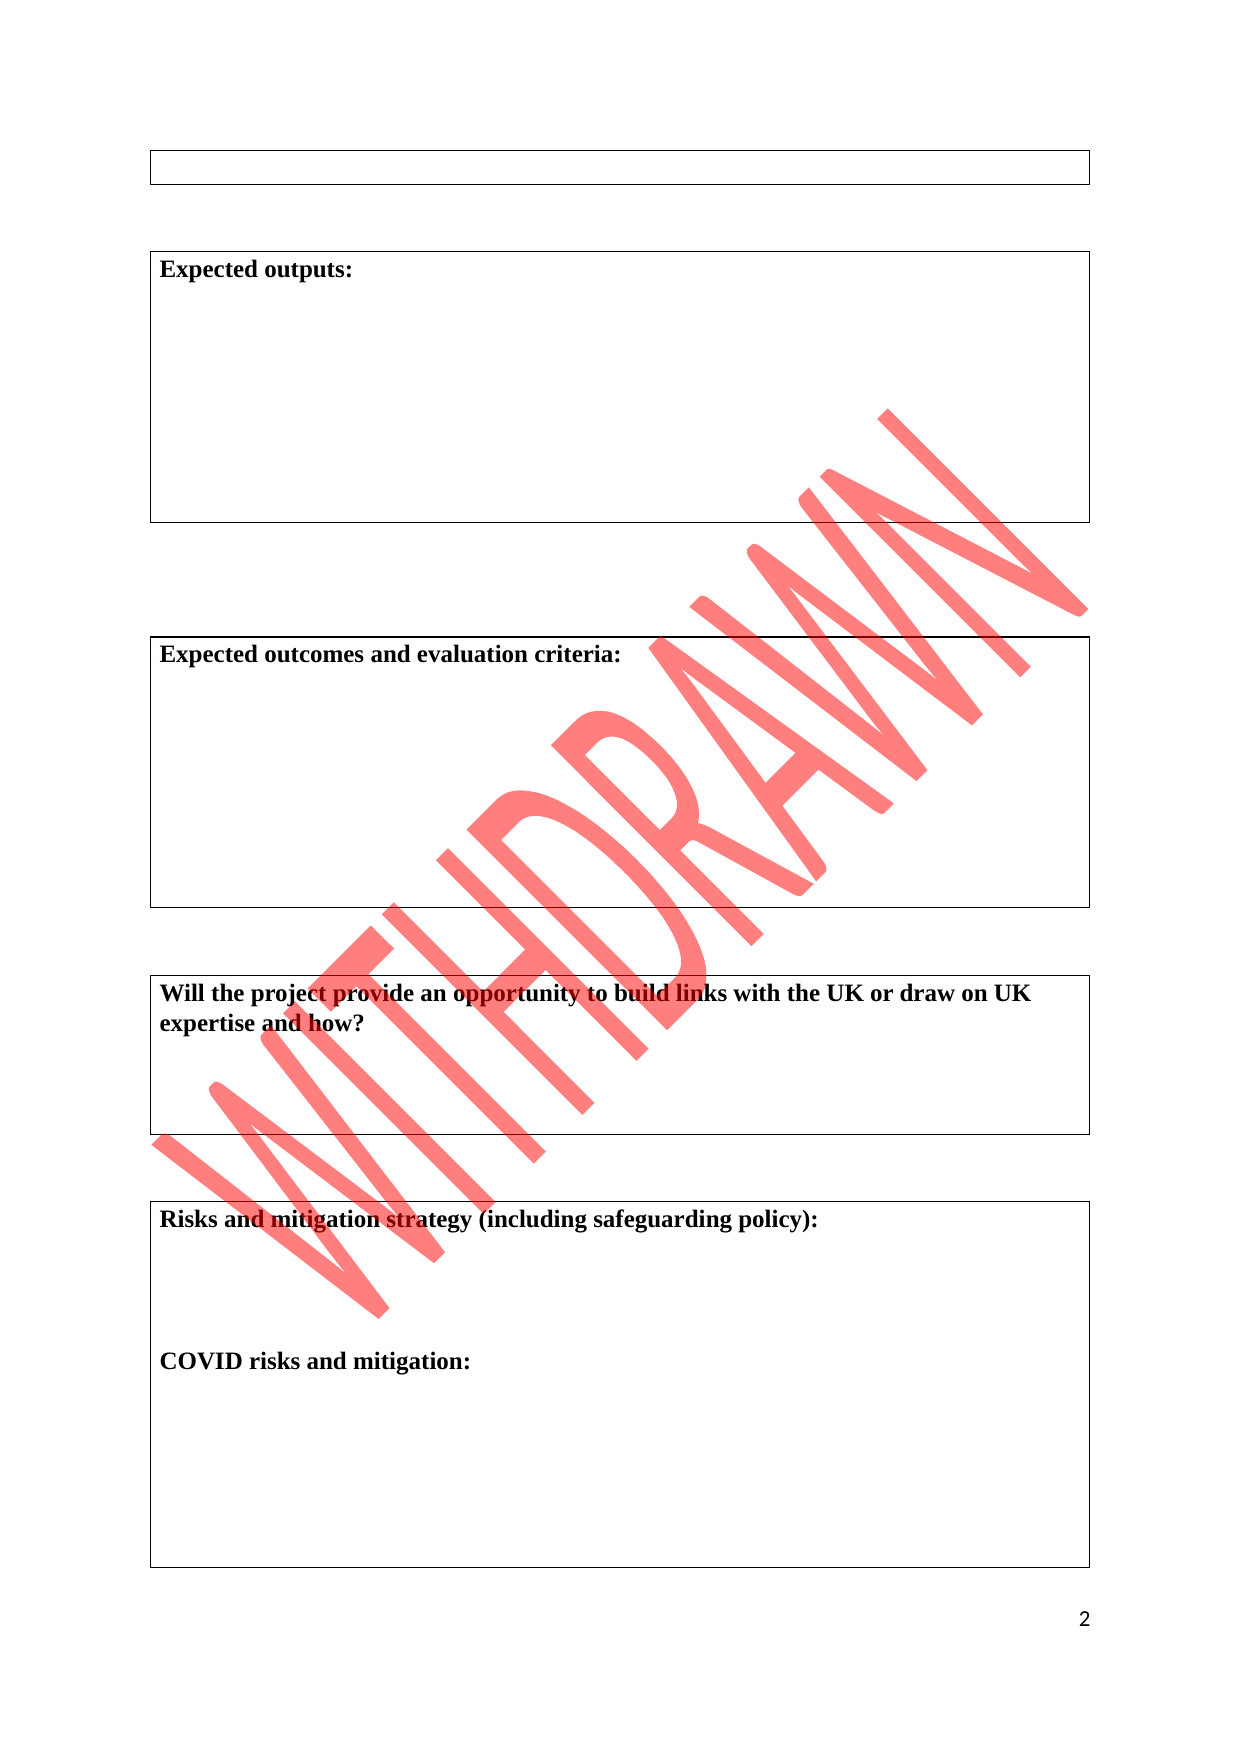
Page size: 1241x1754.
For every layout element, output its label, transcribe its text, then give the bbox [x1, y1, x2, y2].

text COVID risks and mitigation: [151, 1343, 1089, 1375]
text Will the project provide an opportunity to build links with the UK or draw on UK expertise and how? [577, 976, 1089, 1037]
text Will the project provide an opportunity to build links with the UK or draw on UK expertise and how? [505, 976, 611, 1037]
text Will the project provide an opportunity to build links with the UK or draw on UK expertise and how? [151, 976, 406, 1037]
list [1004, 638, 1089, 668]
text Will the project provide an opportunity to build links with the UK or draw on UK expertise and how? [372, 976, 503, 1037]
list Expected outcomes and evaluation criteria: [151, 638, 662, 668]
text Risks and mitigation strategy (including safeguarding policy): [257, 1202, 313, 1233]
list [829, 638, 894, 668]
list [884, 638, 926, 668]
list Expected outputs: [151, 252, 1089, 283]
text Risks and mitigation strategy (including safeguarding policy): [311, 1202, 392, 1233]
list [666, 638, 767, 668]
list [926, 638, 1009, 668]
list [761, 638, 831, 668]
text Risks and mitigation strategy (including safeguarding policy): [408, 1202, 1089, 1233]
text Risks and mitigation strategy (including safeguarding policy): [151, 1202, 265, 1233]
